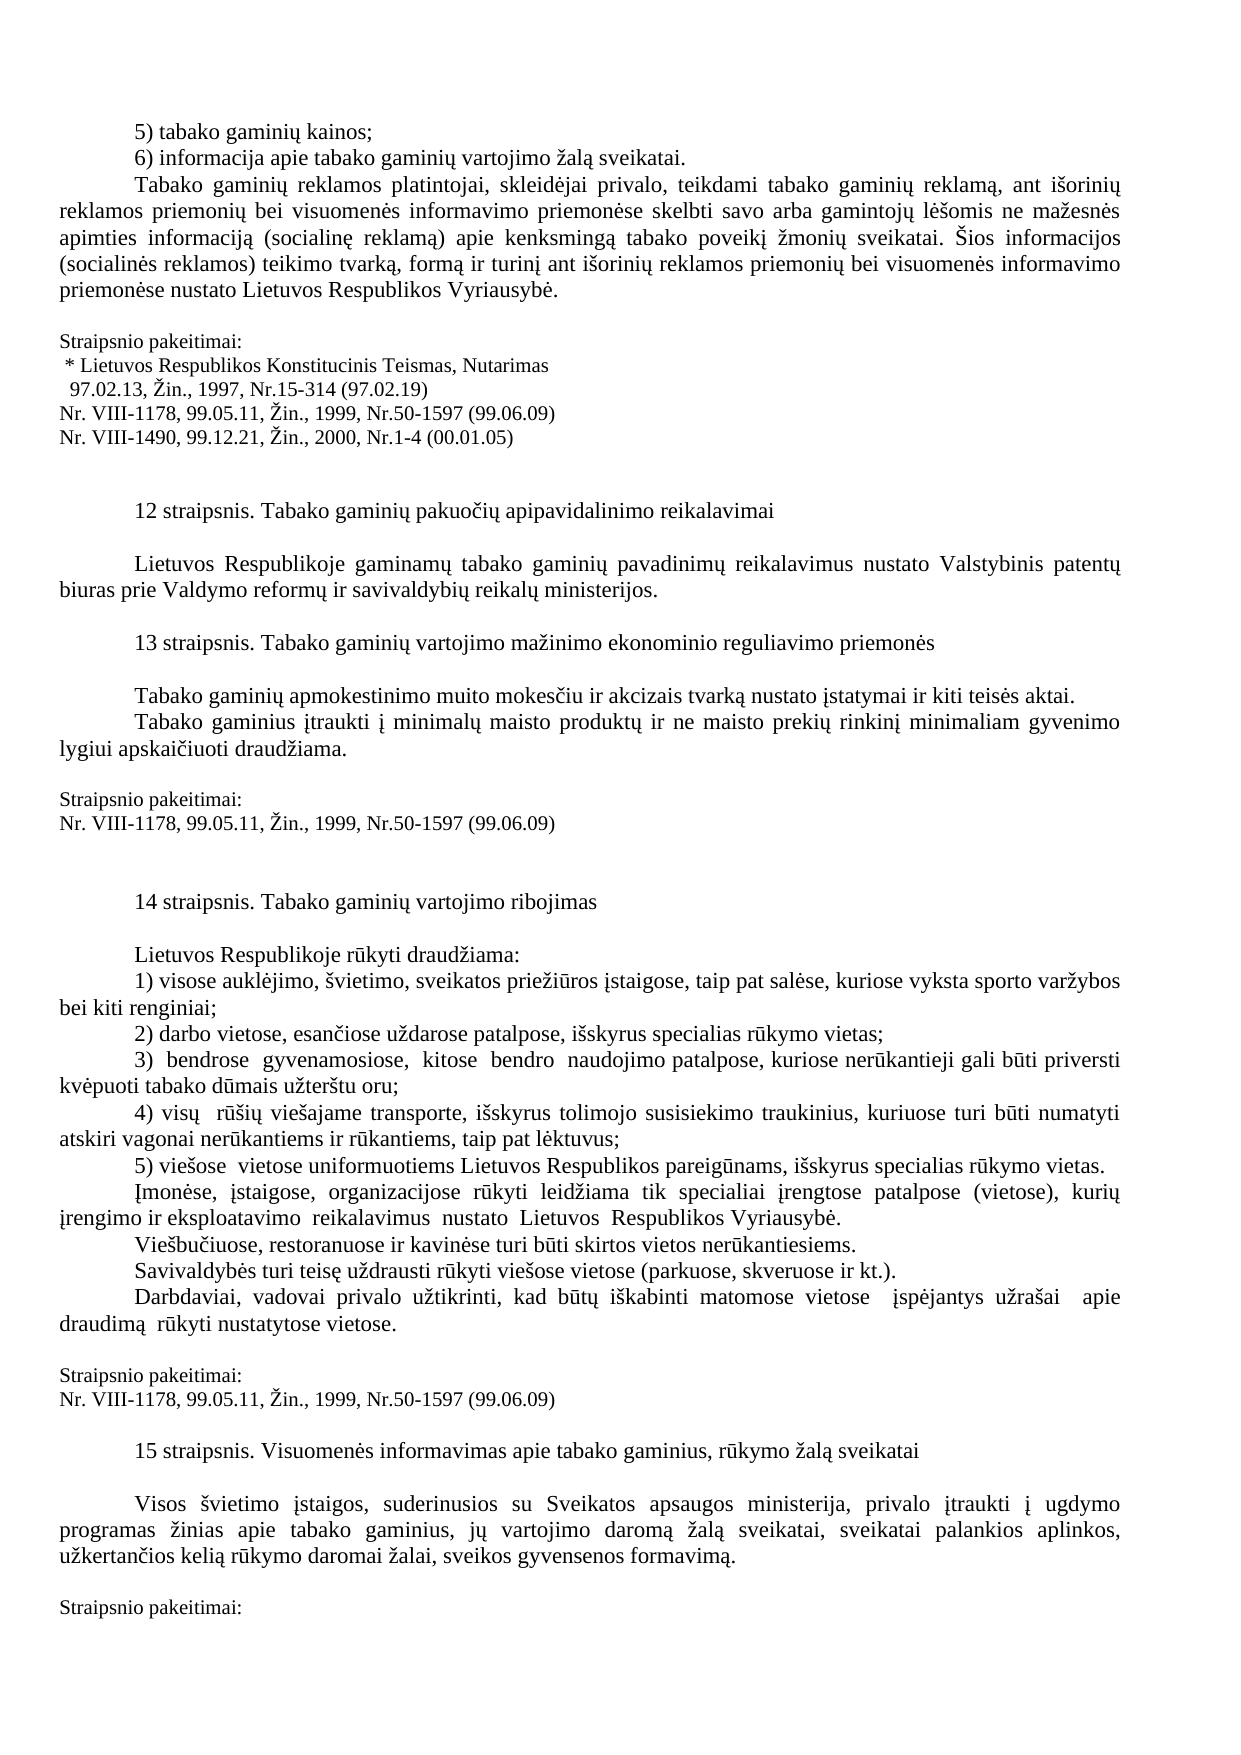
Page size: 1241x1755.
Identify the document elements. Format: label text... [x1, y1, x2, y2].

text Tabako gaminių apmokestinimo muito mokesčiu ir akcizais tvarką nustato įstatymai ir kiti teisės aktai. [59, 682, 1122, 708]
text 4) visų rūšių viešajame transporte, išskyrus tolimojo susisiekimo traukinius, kuriuose turi būti numatyti atskiri vagonai nerūkantiems ir rūkantiems, taip pat lėktuvus; [59, 1099, 1122, 1152]
text Nr. VIII-1178, 99.05.11, Žin., 1999, Nr.50-1597 (99.06.09) [59, 401, 1122, 425]
text 13 straipsnis. Tabako gaminių vartojimo mažinimo ekonominio reguliavimo priemonės [59, 629, 1122, 656]
text 5) tabako gaminių kainos; [59, 118, 1122, 144]
text Lietuvos Respublikoje gaminamų tabako gaminių pavadinimų reikalavimus nustato Valstybinis patentų biuras prie Valdymo reformų ir savivaldybių reikalų ministerijos. [59, 550, 1122, 603]
text 1) visose auklėjimo, švietimo, sveikatos priežiūros įstaigose, taip pat salėse, kuriose vyksta sporto varžybos bei kiti renginiai; [59, 967, 1122, 1020]
text Įmonėse, įstaigose, organizacijose rūkyti leidžiama tik specialiai įrengtose patalpose (vietose), kurių įrengimo ir eksploatavimo reikalavimus nustato Lietuvos Respublikos Vyriausybė. [59, 1178, 1122, 1231]
text 14 straipsnis. Tabako gaminių vartojimo ribojimas [59, 888, 1122, 914]
text Straipsnio pakeitimai: [59, 329, 1122, 353]
text Visos švietimo įstaigos, suderinusios su Sveikatos apsaugos ministerija, privalo įtraukti į ugdymo programas žinias apie tabako gaminius, jų vartojimo daromą žalą sveikatai, sveikatai palankios aplinkos, užkertančios kelią rūkymo daromai žalai, sveikos gyvensenos formavimą. [59, 1490, 1122, 1569]
text 3) bendrose gyvenamosiose, kitose bendro naudojimo patalpose, kuriose nerūkantieji gali būti priversti kvėpuoti tabako dūmais užterštu oru; [59, 1046, 1122, 1099]
text Straipsnio pakeitimai: [59, 1362, 1122, 1387]
text Tabako gaminių reklamos platintojai, skleidėjai privalo, teikdami tabako gaminių reklamą, ant išorinių reklamos priemonių bei visuomenės informavimo priemonėse skelbti savo arba gamintojų lėšomis ne mažesnės apimties informaciją (socialinę reklamą) apie kenksmingą tabako poveikį žmonių sveikatai. Šios informacijos (socialinės reklamos) teikimo tvarką, formą ir turinį ant išorinių reklamos priemonių bei visuomenės informavimo priemonėse nustato Lietuvos Respublikos Vyriausybė. [59, 171, 1122, 303]
text Straipsnio pakeitimai: [59, 1595, 1122, 1619]
text Tabako gaminius įtraukti į minimalų maisto produktų ir ne maisto prekių rinkinį minimaliam gyvenimo lygiui apskaičiuoti draudžiama. [59, 708, 1122, 761]
text 15 straipsnis. Visuomenės informavimas apie tabako gaminius, rūkymo žalą sveikatai [134, 1437, 1122, 1463]
text 12 straipsnis. Tabako gaminių pakuočių apipavidalinimo reikalavimai [59, 497, 1122, 524]
text 97.02.13, Žin., 1997, Nr.15-314 (97.02.19) [59, 377, 1122, 401]
text 2) darbo vietose, esančiose uždarose patalpose, išskyrus specialias rūkymo vietas; [59, 1020, 1122, 1046]
text Nr. VIII-1490, 99.12.21, Žin., 2000, Nr.1-4 (00.01.05) [59, 425, 1122, 449]
text * Lietuvos Respublikos Konstitucinis Teismas, Nutarimas [59, 353, 1122, 377]
text Savivaldybės turi teisę uždrausti rūkyti viešose vietose (parkuose, skveruose ir kt.). [59, 1257, 1122, 1283]
text 6) informacija apie tabako gaminių vartojimo žalą sveikatai. [59, 144, 1122, 171]
text Darbdaviai, vadovai privalo užtikrinti, kad būtų iškabinti matomose vietose įspėjantys užrašai apie draudimą rūkyti nustatytose vietose. [59, 1283, 1122, 1336]
text Nr. VIII-1178, 99.05.11, Žin., 1999, Nr.50-1597 (99.06.09) [59, 1387, 1122, 1411]
text 5) viešose vietose uniformuotiems Lietuvos Respublikos pareigūnams, išskyrus specialias rūkymo vietas. [59, 1152, 1122, 1178]
text Straipsnio pakeitimai: [59, 787, 1122, 811]
text Viešbučiuose, restoranuose ir kavinėse turi būti skirtos vietos nerūkantiesiems. [59, 1231, 1122, 1257]
text Lietuvos Respublikoje rūkyti draudžiama: [59, 941, 1122, 967]
text Nr. VIII-1178, 99.05.11, Žin., 1999, Nr.50-1597 (99.06.09) [59, 811, 1122, 835]
